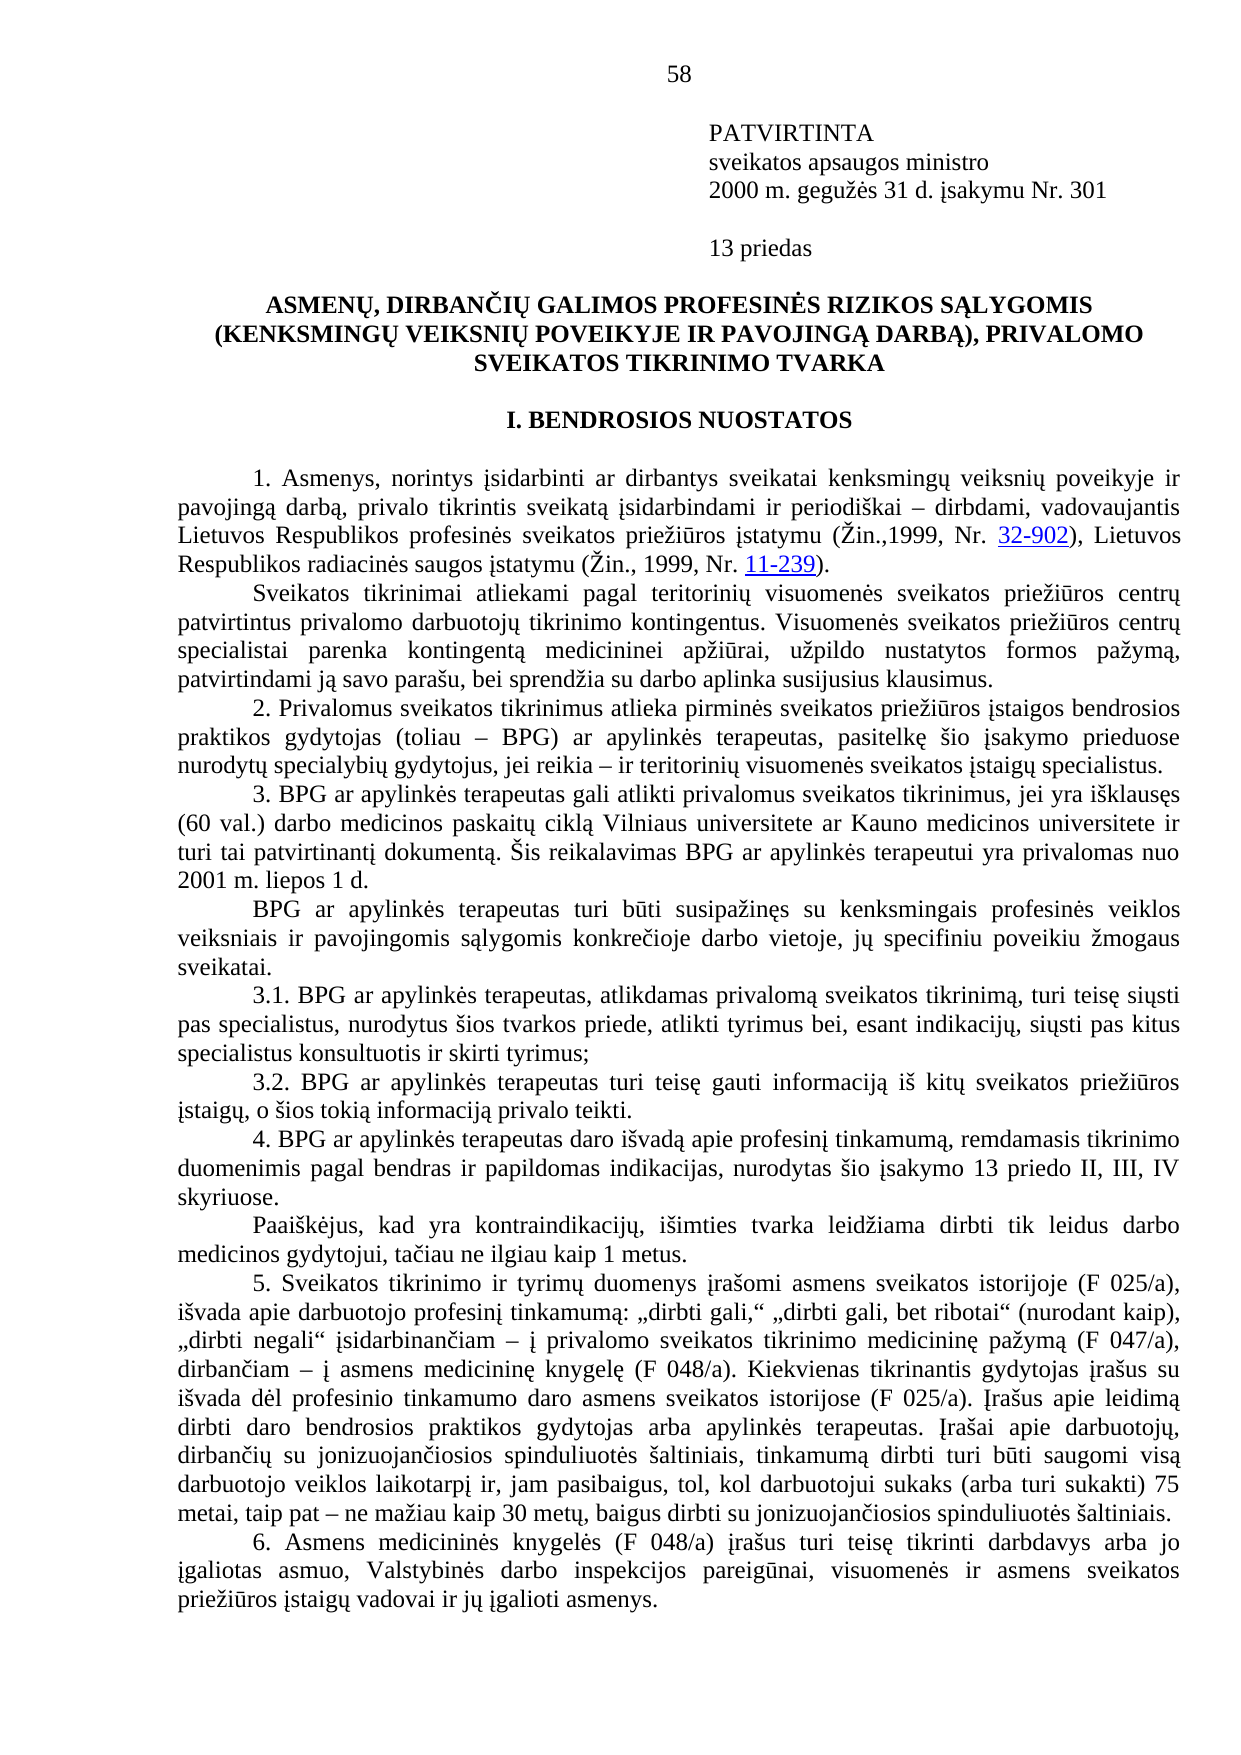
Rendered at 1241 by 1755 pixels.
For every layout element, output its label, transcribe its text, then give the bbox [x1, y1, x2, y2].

text 4. BPG ar apylinkės terapeutas daro išvadą apie profesinį tinkamumą, remdamasis tikrinimo duomenimis pagal bendras ir papildomas indikacijas, nurodytas šio įsakymo 13 priedo II, III, IV skyriuose. [177, 1124, 1181, 1211]
text Sveikatos tikrinimai atliekami pagal teritorinių visuomenės sveikatos priežiūros centrų patvirtintus privalomo darbuotojų tikrinimo kontingentus. Visuomenės sveikatos priežiūros centrų specialistai parenka kontingentą medicininei apžiūrai, užpildo nustatytos formos pažymą, patvirtindami ją savo parašu, bei sprendžia su darbo aplinka susijusius klausimus. [177, 578, 1181, 693]
text 2000 m. gegužės 31 d. įsakymu Nr. 301 [709, 176, 1181, 204]
text 2. Privalomus sveikatos tikrinimus atlieka pirminės sveikatos priežiūros įstaigos bendrosios praktikos gydytojas (toliau – BPG) ar apylinkės terapeutas, pasitelkę šio įsakymo prieduose nurodytų specialybių gydytojus, jei reikia – ir teritorinių visuomenės sveikatos įstaigų specialistus. [177, 693, 1181, 779]
text ASMENŲ, DIRBANČIŲ GALIMOS PROFESINĖS RIZIKOS SĄLYGOMIS (KENKSMINGŲ VEIKSNIŲ POVEIKYJE IR PAVOJINGĄ DARBĄ), PRIVALOMO SVEIKATOS TIKRINIMO TVARKA [177, 291, 1181, 377]
text 3. BPG ar apylinkės terapeutas gali atlikti privalomus sveikatos tikrinimus, jei yra išklausęs (60 val.) darbo medicinos paskaitų ciklą Vilniaus universitete ar Kauno medicinos universitete ir turi tai patvirtinantį dokumentą. Šis reikalavimas BPG ar apylinkės terapeutui yra privalomas nuo 2001 m. liepos 1 d. [177, 779, 1181, 894]
text 3.2. BPG ar apylinkės terapeutas turi teisę gauti informaciją iš kitų sveikatos priežiūros įstaigų, o šios tokią informaciją privalo teikti. [177, 1067, 1181, 1124]
text 6. Asmens medicininės knygelės (F 048/a) įrašus turi teisę tikrinti darbdavys arba jo įgaliotas asmuo, Valstybinės darbo inspekcijos pareigūnai, visuomenės ir asmens sveikatos priežiūros įstaigų vadovai ir jų įgalioti asmenys. [177, 1527, 1181, 1613]
text I. BENDROSIOS NUOSTATOS [177, 406, 1181, 434]
text Paaiškėjus, kad yra kontraindikacijų, išimties tvarka leidžiama dirbti tik leidus darbo medicinos gydytojui, tačiau ne ilgiau kaip 1 metus. [177, 1211, 1181, 1268]
text PATVIRTINTA [709, 118, 1181, 147]
text 1. Asmenys, norintys įsidarbinti ar dirbantys sveikatai kenksmingų veiksnių poveikyje ir pavojingą darbą, privalo tikrintis sveikatą įsidarbindami ir periodiškai – dirbdami, vadovaujantis Lietuvos Respublikos profesinės sveikatos priežiūros įstatymu (Žin.,1999, Nr. 32-902), Lietuvos Respublikos radiacinės saugos įstatymu (Žin., 1999, Nr. 11-239). [177, 463, 1181, 578]
text BPG ar apylinkės terapeutas turi būti susipažinęs su kenksmingais profesinės veiklos veiksniais ir pavojingomis sąlygomis konkrečioje darbo vietoje, jų specifiniu poveikiu žmogaus sveikatai. [177, 894, 1181, 981]
text 5. Sveikatos tikrinimo ir tyrimų duomenys įrašomi asmens sveikatos istorijoje (F 025/a), išvada apie darbuotojo profesinį tinkamumą: „dirbti gali,“ „dirbti gali, bet ribotai“ (nurodant kaip), „dirbti negali“ įsidarbinančiam – į privalomo sveikatos tikrinimo medicininę pažymą (F 047/a), dirbančiam – į asmens medicininę knygelę (F 048/a). Kiekvienas tikrinantis gydytojas įrašus su išvada dėl profesinio tinkamumo daro asmens sveikatos istorijose (F 025/a). Įrašus apie leidimą dirbti daro bendrosios praktikos gydytojas arba apylinkės terapeutas. Įrašai apie darbuotojų, dirbančių su jonizuojančiosios spinduliuotės šaltiniais, tinkamumą dirbti turi būti saugomi visą darbuotojo veiklos laikotarpį ir, jam pasibaigus, tol, kol darbuotojui sukaks (arba turi sukakti) 75 metai, taip pat – ne mažiau kaip 30 metų, baigus dirbti su jonizuojančiosios spinduliuotės šaltiniais. [177, 1268, 1181, 1527]
text 13 priedas [709, 233, 1181, 262]
text 3.1. BPG ar apylinkės terapeutas, atlikdamas privalomą sveikatos tikrinimą, turi teisę siųsti pas specialistus, nurodytus šios tvarkos priede, atlikti tyrimus bei, esant indikacijų, siųsti pas kitus specialistus konsultuotis ir skirti tyrimus; [177, 981, 1181, 1067]
text sveikatos apsaugos ministro [709, 147, 1181, 176]
